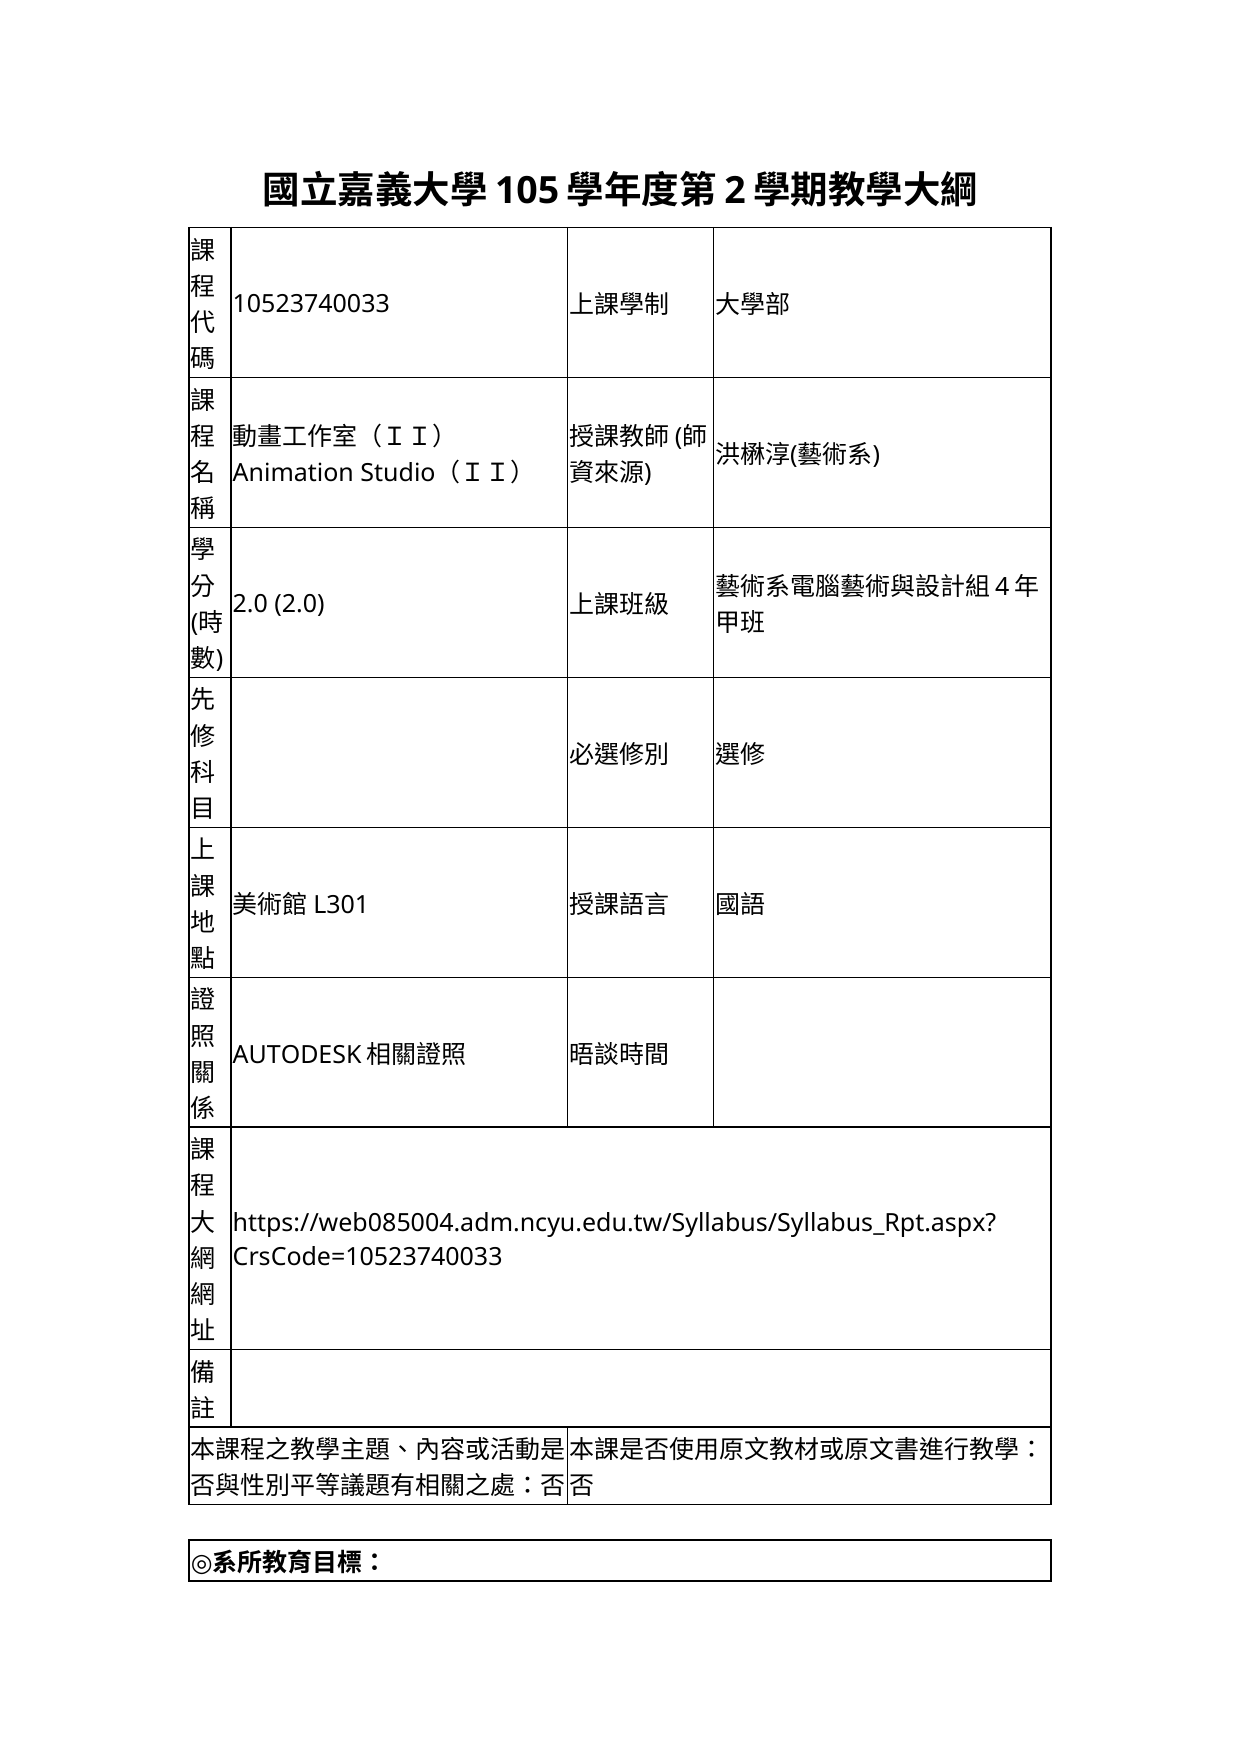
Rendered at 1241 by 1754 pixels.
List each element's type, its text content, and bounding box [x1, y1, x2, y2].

table_cell 晤談時間 [568, 978, 713, 1126]
table_cell 上課班級 [568, 528, 713, 677]
table_cell 備 註 [190, 1350, 230, 1426]
table_header 10523740033 [232, 228, 567, 377]
table_cell 授課語言 [568, 828, 713, 976]
table_cell AUTODESK相關證照 [232, 978, 567, 1126]
table_cell 先修科目 [190, 678, 230, 826]
table_cell [714, 978, 1050, 1126]
table_cell 洪楙淳(藝術系) [714, 378, 1050, 527]
table_cell 2.0 (2.0) [232, 528, 567, 677]
subtitle 國立嘉義大學105學年度第2學期教學大綱 [187, 160, 1053, 215]
table_cell 動畫工作室（ＩＩ） Animation Studio（ＩＩ） [232, 378, 567, 527]
table_cell 學分(時數) [190, 528, 230, 677]
table_cell 選修 [714, 678, 1050, 826]
table_cell 必選修別 [568, 678, 713, 826]
table_cell [232, 1350, 1050, 1426]
table_cell 授課教師 (師資來源) [568, 378, 713, 527]
table_cell 課程大網網址 [190, 1128, 230, 1349]
table_cell 國語 [714, 828, 1050, 976]
table_header 上課學制 [568, 228, 713, 377]
table_cell 美術館 L301 [232, 828, 567, 976]
table_cell 本課是否使用原文教材或原文書進行教學：否 [568, 1428, 1050, 1503]
table_cell 上課地點 [190, 828, 230, 976]
table_cell [232, 678, 567, 826]
table_header [188, 225, 1053, 1584]
table_cell 本課程之教學主題、內容或活動是否與性別平等議題有相關之處：否 [190, 1428, 567, 1503]
table_cell 課程名稱 [190, 378, 230, 527]
table_header 課程代碼 [190, 228, 230, 377]
table_header 大學部 [714, 228, 1050, 377]
table_cell https://web085004.adm.ncyu.edu.tw/Syllabus/Syllabus_Rpt.aspx?CrsCode=10523740033 [232, 1128, 1050, 1349]
table_cell 證照關係 [190, 978, 230, 1126]
table_header ◎系所教育目標： [190, 1541, 1050, 1580]
table_cell 藝術系電腦藝術與設計組4年甲班 [714, 528, 1050, 677]
